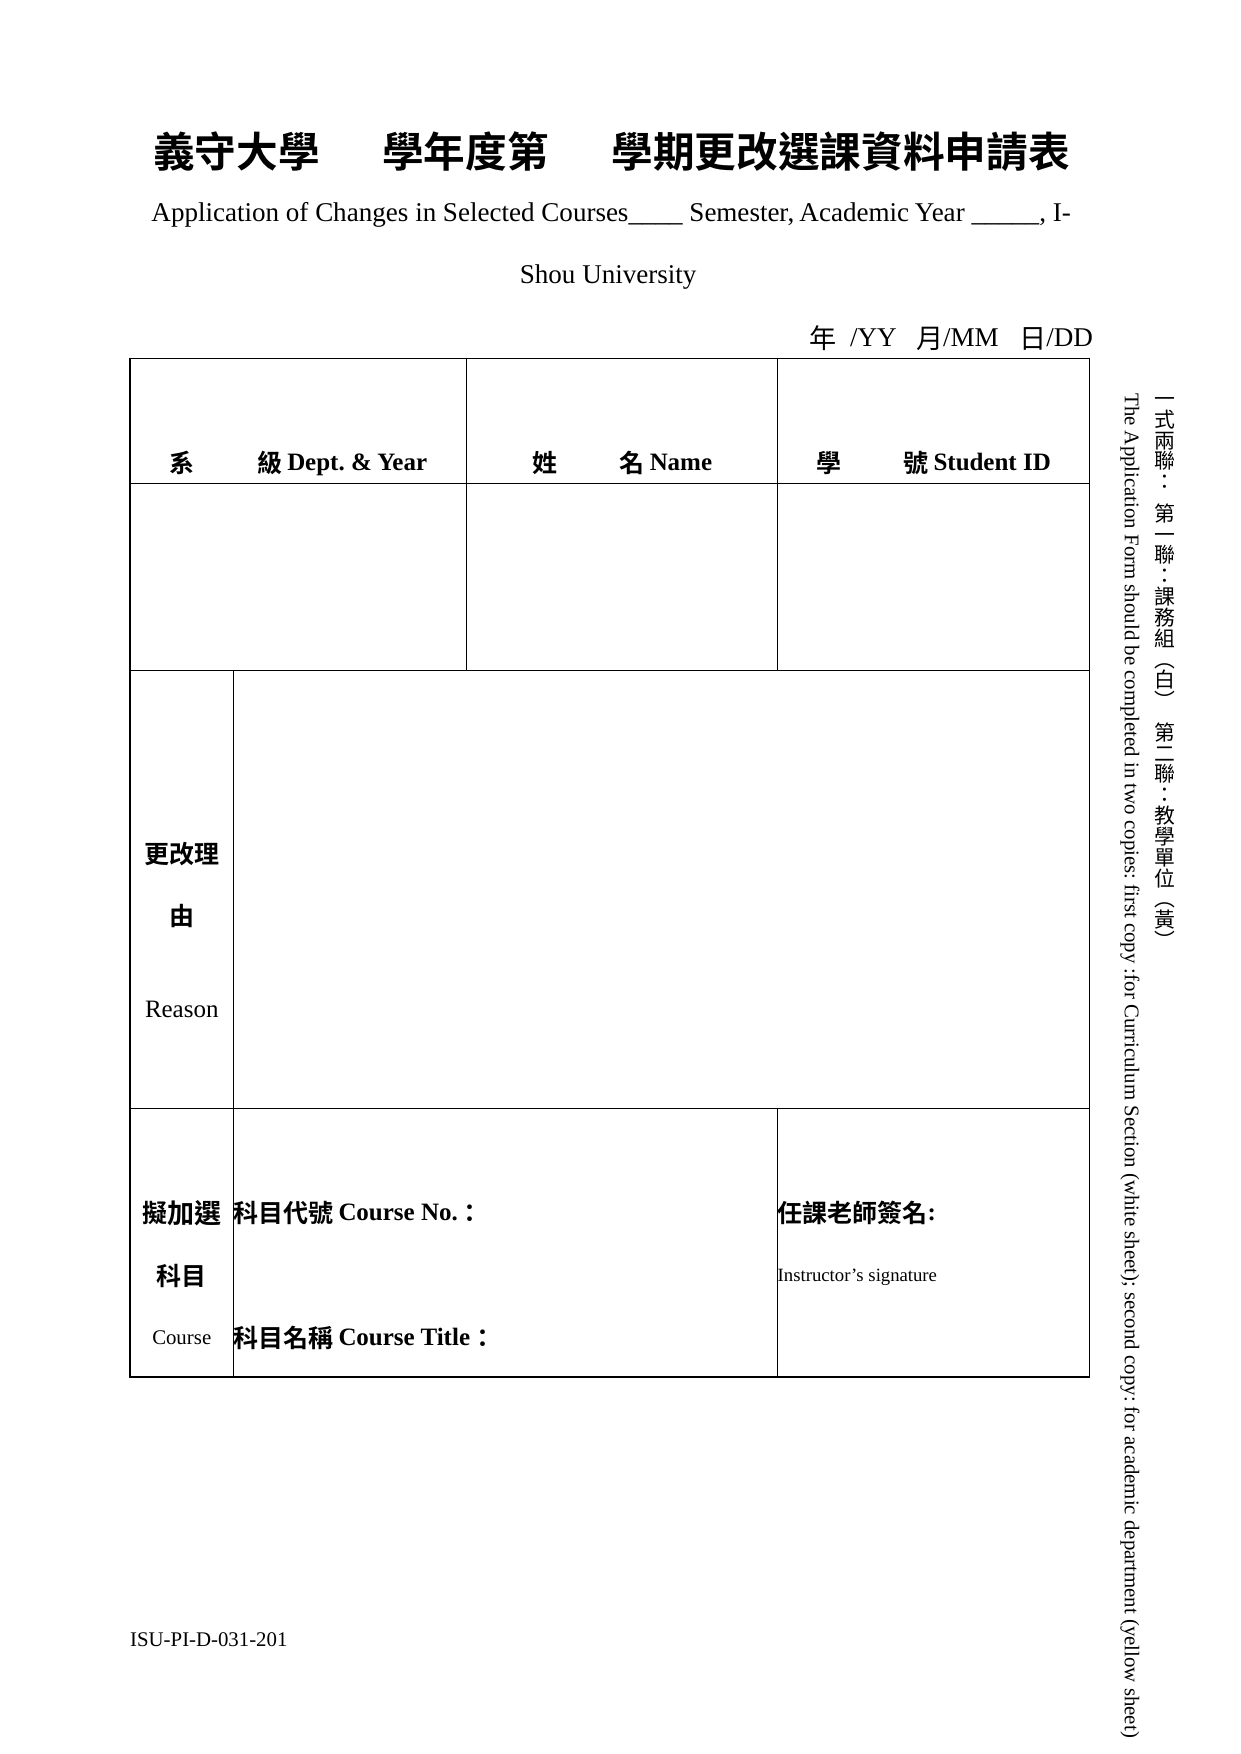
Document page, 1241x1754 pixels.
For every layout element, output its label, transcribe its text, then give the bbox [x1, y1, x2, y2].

table_cell 任課老師簽名: Instructor’s signature [778, 1109, 1089, 1376]
table_cell 更改理由 Reason [131, 671, 233, 1108]
table_cell [131, 484, 466, 670]
table_cell [234, 671, 1089, 1108]
table_cell 擬加選科目 Course [131, 1109, 233, 1376]
text Application of Changes in Selected Courses____ Semester, Academic Year _____, I-Shou University [130, 170, 1092, 295]
table_header 姓 名Name [467, 359, 777, 483]
table_cell 科目代號Course No.： 科目名稱Course Title： [234, 1109, 777, 1376]
table_cell [778, 484, 1089, 670]
text 年 /YY 月/MM 日/DD [130, 295, 1092, 358]
text 義守大學 學年度第 學期更改選課資料申請表 [130, 108, 1092, 170]
table_header 系 級Dept. & Year [131, 359, 466, 483]
table_header 學 號Student ID [778, 359, 1089, 483]
table_cell [467, 484, 777, 670]
